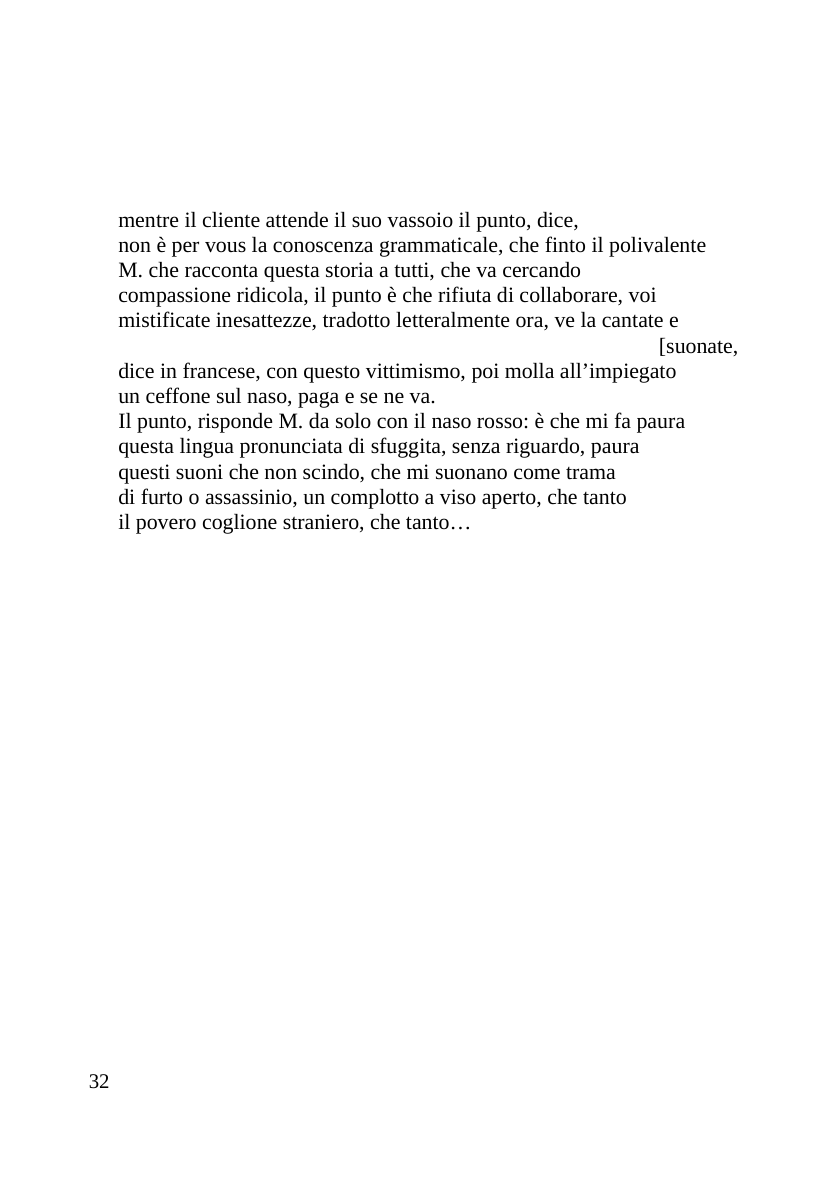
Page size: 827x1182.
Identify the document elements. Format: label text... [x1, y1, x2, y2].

text [suonate, [88, 333, 738, 358]
text di furto o assassinio, un complotto a viso aperto, che tanto [88, 484, 738, 509]
text compassione ridicola, il punto è che rifiuta di collaborare, voi [88, 282, 738, 307]
text mentre il cliente attende il suo vassoio il punto, dice, [88, 207, 738, 232]
text questa lingua pronunciata di sfuggita, senza riguardo, paura [88, 433, 738, 459]
text questi suoni che non scindo, che mi suonano come trama [88, 459, 738, 484]
text non è per vous la conoscenza grammaticale, che finto il polivalente [88, 232, 738, 257]
text Il punto, risponde M. da solo con il naso rosso: è che mi fa paura [88, 408, 738, 433]
text M. che racconta questa storia a tutti, che va cercando [88, 257, 738, 282]
text mistificate inesattezze, tradotto letteralmente ora, ve la cantate e [88, 307, 738, 333]
text un ceffone sul naso, paga e se ne va. [88, 383, 738, 408]
text il povero coglione straniero, che tanto… [88, 509, 738, 534]
text dice in francese, con questo vittimismo, poi molla all’impiegato [88, 358, 738, 383]
